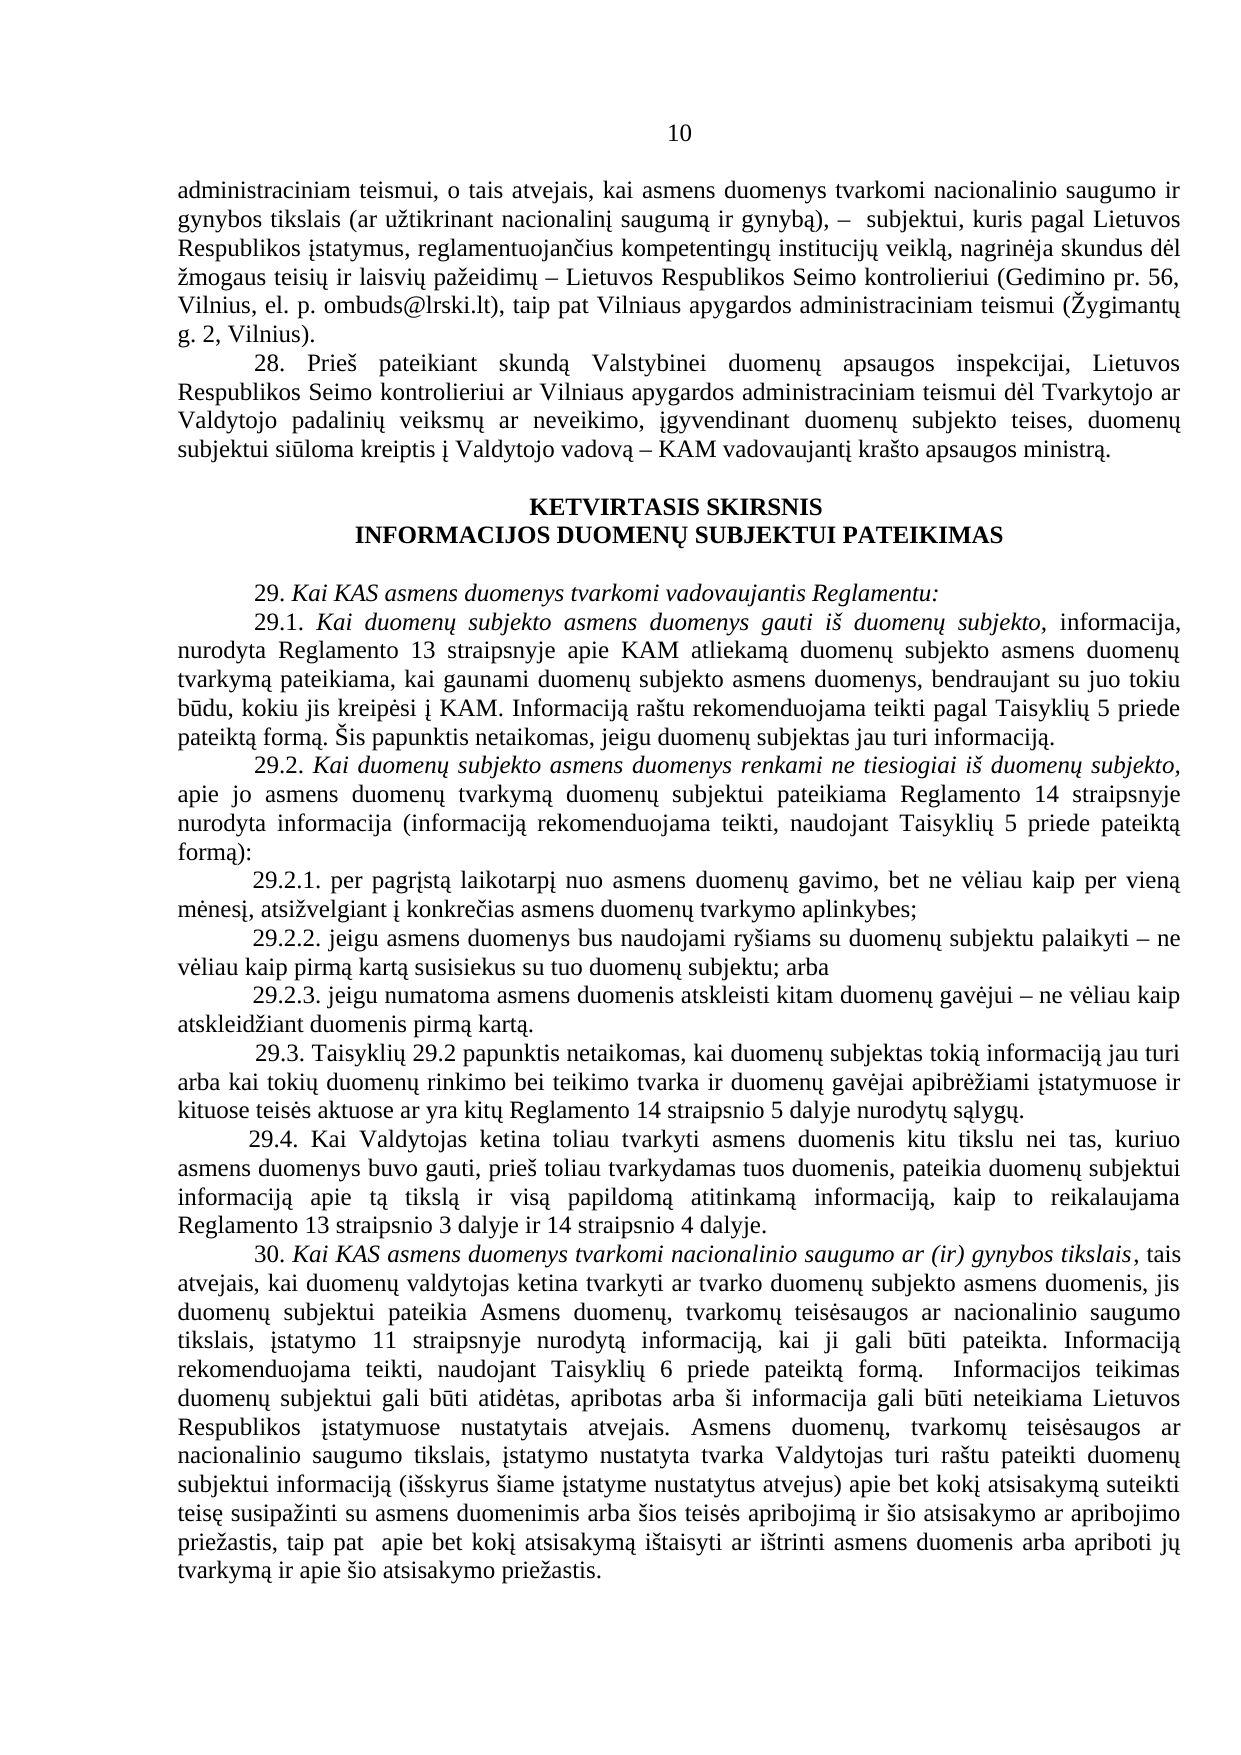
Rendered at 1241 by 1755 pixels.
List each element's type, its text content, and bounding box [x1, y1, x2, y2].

text INFORMACIJOS DUOMENŲ SUBJEKTUI PATEIKIMAS [177, 521, 1181, 549]
text 29.3. Taisyklių 29.2 papunktis netaikomas, kai duomenų subjektas tokią informaciją jau turi arba kai tokių duomenų rinkimo bei teikimo tvarka ir duomenų gavėjai apibrėžiami įstatymuose ir kituose teisės aktuose ar yra kitų Reglamento 14 straipsnio 5 dalyje nurodytų sąlygų. [177, 1038, 1181, 1124]
text KETVIRTASIS SKIRSNIS [177, 492, 1181, 521]
text 29.2. Kai duomenų subjekto asmens duomenys renkami ne tiesiogiai iš duomenų subjekto, apie jo asmens duomenų tvarkymą duomenų subjektui pateikiama Reglamento 14 straipsnyje nurodyta informacija (informaciją rekomenduojama teikti, naudojant Taisyklių 5 priede pateiktą formą): [177, 751, 1181, 866]
text 29. Kai KAS asmens duomenys tvarkomi vadovaujantis Reglamentu: [177, 578, 1181, 607]
text 29.1. Kai duomenų subjekto asmens duomenys gauti iš duomenų subjekto, informacija, nurodyta Reglamento 13 straipsnyje apie KAM atliekamą duomenų subjekto asmens duomenų tvarkymą pateikiama, kai gaunami duomenų subjekto asmens duomenys, bendraujant su juo tokiu būdu, kokiu jis kreipėsi į KAM. Informaciją raštu rekomenduojama teikti pagal Taisyklių 5 priede pateiktą formą. Šis papunktis netaikomas, jeigu duomenų subjektas jau turi informaciją. [177, 607, 1181, 751]
text 29.2.1. per pagrįstą laikotarpį nuo asmens duomenų gavimo, bet ne vėliau kaip per vieną mėnesį, atsižvelgiant į konkrečias asmens duomenų tvarkymo aplinkybes; [177, 866, 1181, 923]
text 29.4. Kai Valdytojas ketina toliau tvarkyti asmens duomenis kitu tikslu nei tas, kuriuo asmens duomenys buvo gauti, prieš toliau tvarkydamas tuos duomenis, pateikia duomenų subjektui informaciją apie tą tikslą ir visą papildomą atitinkamą informaciją, kaip to reikalaujama Reglamento 13 straipsnio 3 dalyje ir 14 straipsnio 4 dalyje. [177, 1124, 1181, 1239]
text 29.2.3. jeigu numatoma asmens duomenis atskleisti kitam duomenų gavėjui – ne vėliau kaip atskleidžiant duomenis pirmą kartą. [177, 981, 1181, 1038]
text administraciniam teismui, o tais atvejais, kai asmens duomenys tvarkomi nacionalinio saugumo ir gynybos tikslais (ar užtikrinant nacionalinį saugumą ir gynybą), – subjektui, kuris pagal Lietuvos Respublikos įstatymus, reglamentuojančius kompetentingų institucijų veiklą, nagrinėja skundus dėl žmogaus teisių ir laisvių pažeidimų – Lietuvos Respublikos Seimo kontrolieriui (Gedimino pr. 56, Vilnius, el. p. ombuds@lrski.lt), taip pat Vilniaus apygardos administraciniam teismui (Žygimantų g. 2, Vilnius). [177, 176, 1181, 348]
text 30. Kai KAS asmens duomenys tvarkomi nacionalinio saugumo ar (ir) gynybos tikslais, tais atvejais, kai duomenų valdytojas ketina tvarkyti ar tvarko duomenų subjekto asmens duomenis, jis duomenų subjektui pateikia Asmens duomenų, tvarkomų teisėsaugos ar nacionalinio saugumo tikslais, įstatymo 11 straipsnyje nurodytą informaciją, kai ji gali būti pateikta. Informaciją rekomenduojama teikti, naudojant Taisyklių 6 priede pateiktą formą. Informacijos teikimas duomenų subjektui gali būti atidėtas, apribotas arba ši informacija gali būti neteikiama Lietuvos Respublikos įstatymuose nustatytais atvejais. Asmens duomenų, tvarkomų teisėsaugos ar nacionalinio saugumo tikslais, įstatymo nustatyta tvarka Valdytojas turi raštu pateikti duomenų subjektui informaciją (išskyrus šiame įstatyme nustatytus atvejus) apie bet kokį atsisakymą suteikti teisę susipažinti su asmens duomenimis arba šios teisės apribojimą ir šio atsisakymo ar apribojimo priežastis, taip pat apie bet kokį atsisakymą ištaisyti ar ištrinti asmens duomenis arba apriboti jų tvarkymą ir apie šio atsisakymo priežastis. [177, 1239, 1181, 1584]
text 28. Prieš pateikiant skundą Valstybinei duomenų apsaugos inspekcijai, Lietuvos Respublikos Seimo kontrolieriui ar Vilniaus apygardos administraciniam teismui dėl Tvarkytojo ar Valdytojo padalinių veiksmų ar neveikimo, įgyvendinant duomenų subjekto teises, duomenų subjektui siūloma kreiptis į Valdytojo vadovą – KAM vadovaujantį krašto apsaugos ministrą. [177, 348, 1181, 463]
text 29.2.2. jeigu asmens duomenys bus naudojami ryšiams su duomenų subjektu palaikyti – ne vėliau kaip pirmą kartą susisiekus su tuo duomenų subjektu; arba [177, 923, 1181, 981]
